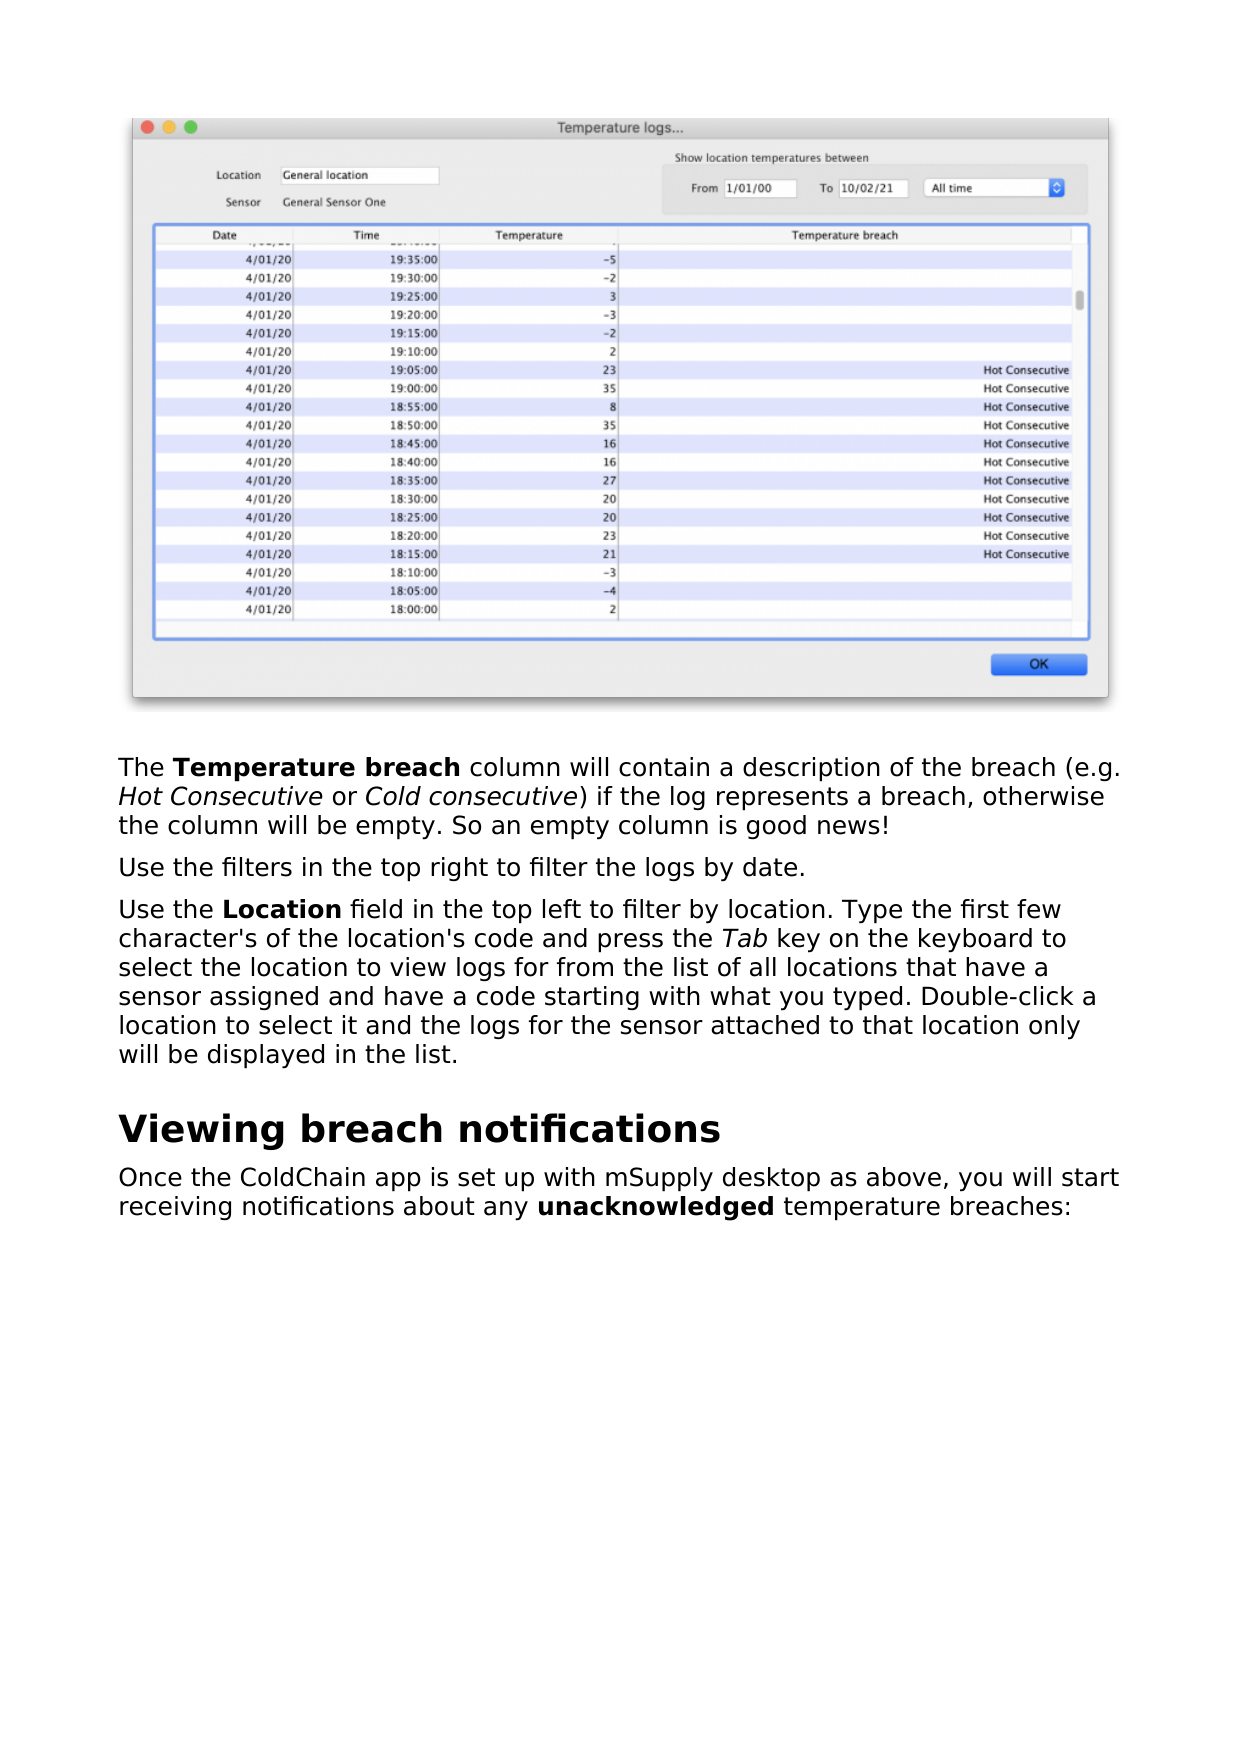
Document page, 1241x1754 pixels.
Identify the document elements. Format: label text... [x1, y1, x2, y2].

picture [118, 118, 1123, 712]
text Use the filters in the top right to filter the logs by date. [118, 853, 1122, 882]
text Use the Location field in the top left to filter by location. Type the first few character's of the location's code and press the Tab key on the keyboard to select the location to view logs for from the list of all locations that have a sensor assigned and have a code starting with what you typed. Double-click a location to select it and the logs for the sensor attached to that location only will be displayed in the list. [118, 895, 1122, 1070]
subtitle Viewing breach notifications [118, 1107, 1122, 1151]
text The Temperature breach column will contain a description of the breach (e.g. Hot Consecutive or Cold consecutive) if the log represents a breach, otherwise the column will be empty. So an empty column is good news! [118, 753, 1122, 841]
text Once the ColdChain app is set up with mSupply desktop as above, you will start receiving notifications about any unacknowledged temperature breaches: [118, 1163, 1122, 1222]
